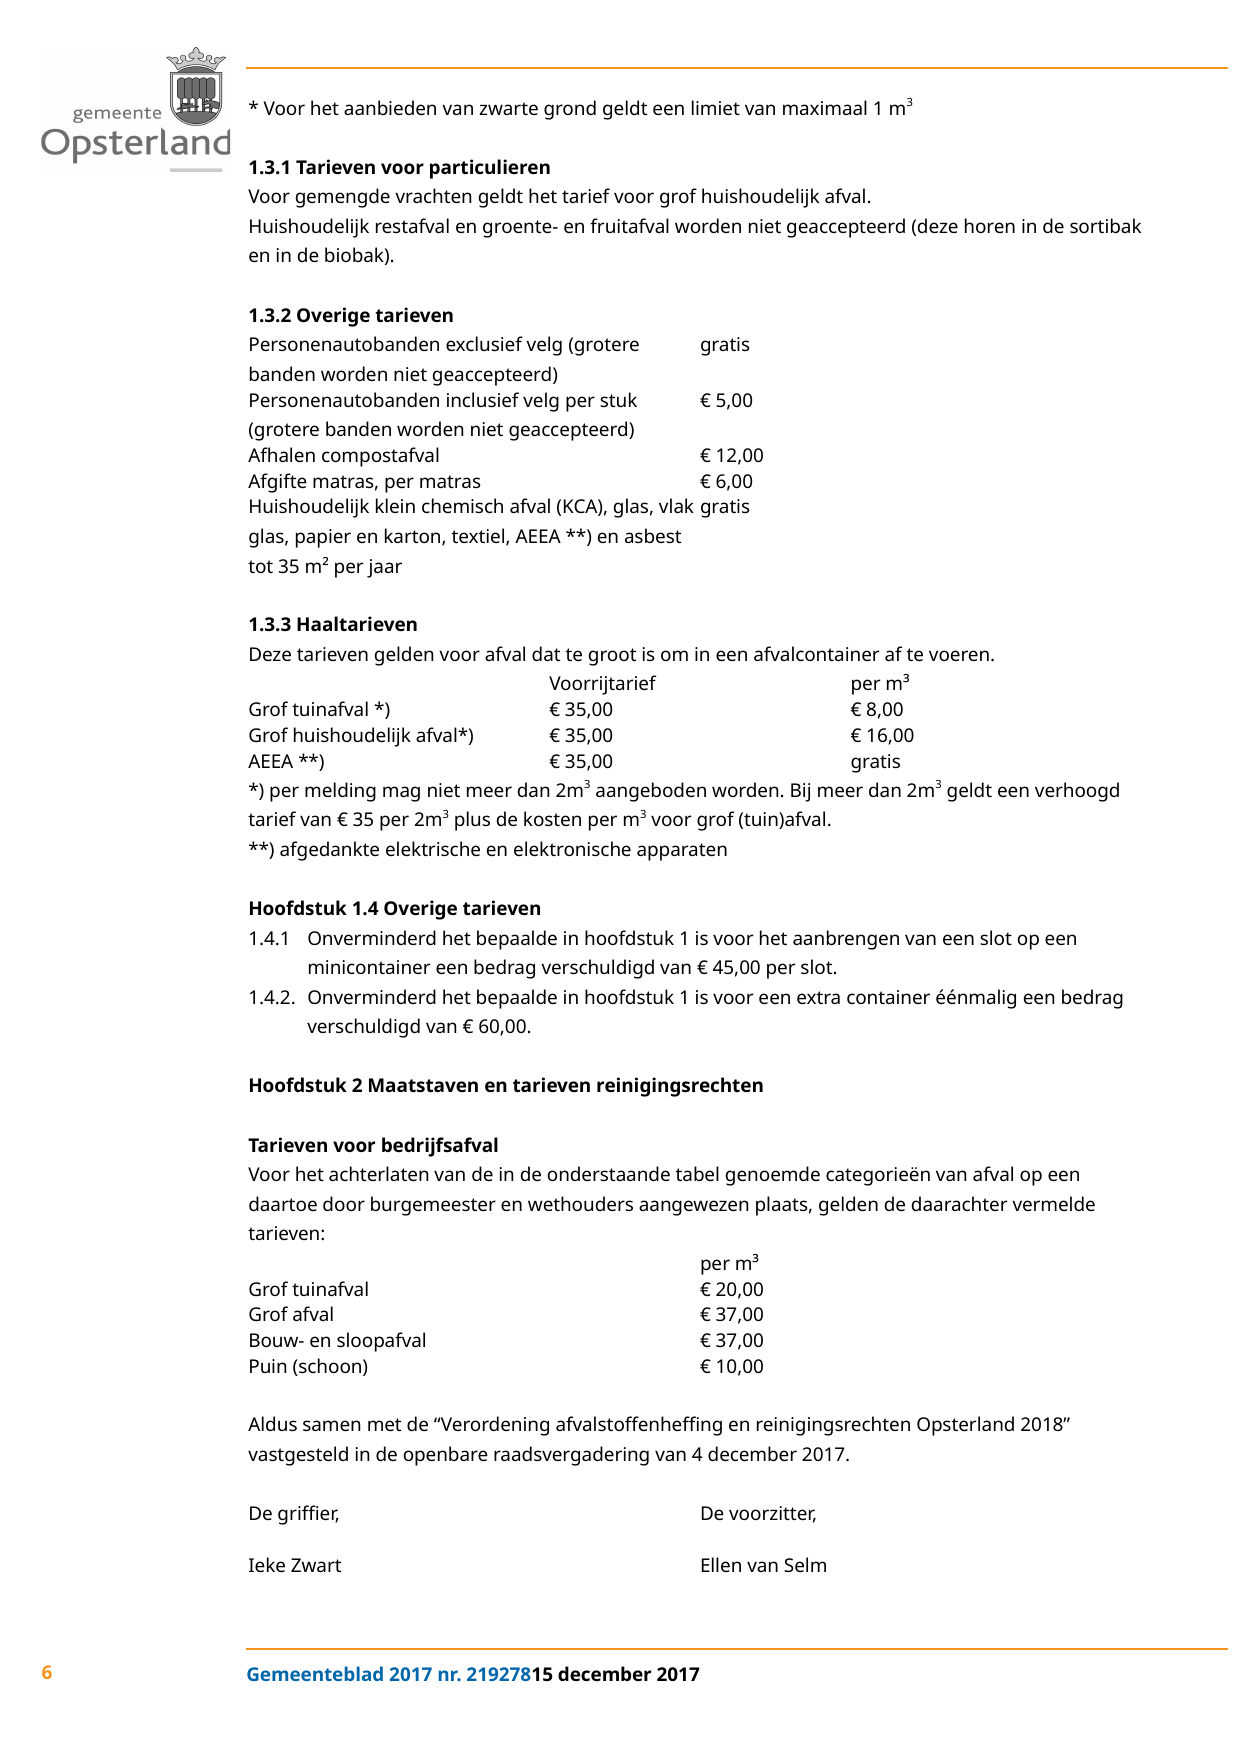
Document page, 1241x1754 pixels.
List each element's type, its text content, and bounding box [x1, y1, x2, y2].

table_header Personenautobanden exclusief velg (grotere banden worden niet geaccepteerd) [248, 332, 700, 387]
table_cell Ieke Zwart [248, 1552, 700, 1578]
table_cell € 12,00 [700, 442, 1152, 468]
table_cell Grof huishoudelijk afval*) [248, 722, 549, 748]
text * Voor het aanbieden van zwarte grond geldt een limiet van maximaal 1 m3 [248, 95, 1152, 121]
text Hoofdstuk 2 Maatstaven en tarieven reinigingsrechten [248, 1073, 1152, 1098]
table_cell gratis [850, 748, 1152, 773]
list Onverminderd het bepaalde in hoofdstuk 1 is voor een extra container éénmalig een bedrag verschuldigd van € 60,00. [248, 984, 1152, 1039]
table_header per m³ [850, 671, 1152, 696]
table_cell Huishoudelijk klein chemisch afval (KCA), glas, vlak glas, papier en karton, textiel, AEEA **) en asbest tot 35 m² per jaar [248, 494, 700, 578]
table_cell Grof afval [248, 1302, 700, 1327]
table_header [248, 1250, 700, 1276]
table_cell gratis [700, 494, 1152, 578]
table_cell € 35,00 [549, 696, 850, 722]
text 1.3.2 Overige tarieven [248, 302, 1152, 328]
table_cell € 8,00 [850, 696, 1152, 722]
text *) per melding mag niet meer dan 2m3 aangeboden worden. Bij meer dan 2m3 geldt een verhoogd tarief van € 35 per 2m3 plus de kosten per m3 voor grof (tuin)afval. [248, 777, 1152, 832]
list Onverminderd het bepaalde in hoofdstuk 1 is voor het aanbrengen van een slot op een minicontainer een bedrag verschuldigd van € 45,00 per slot. [248, 925, 1152, 980]
table_cell AEEA **) [248, 748, 549, 773]
table_cell € 35,00 [549, 748, 850, 773]
text Voor gemengde vrachten geldt het tarief voor grof huishoudelijk afval. [248, 183, 1152, 209]
text 1.3.1 Tarieven voor particulieren [248, 154, 1152, 180]
text Deze tarieven gelden voor afval dat te groot is om in een afvalcontainer af te voeren. [248, 641, 1152, 667]
table_cell Grof tuinafval [248, 1276, 700, 1302]
text Huishoudelijk restafval en groente- en fruitafval worden niet geaccepteerd (deze horen in de sortibak en in de biobak). [248, 213, 1152, 268]
text Aldus samen met de “Verordening afvalstoffenheffing en reinigingsrechten Opsterland 2018” vastgesteld in de openbare raadsvergadering van 4 december 2017. [248, 1412, 1152, 1467]
table_cell € 10,00 [700, 1353, 1152, 1379]
table_cell Ellen van Selm [700, 1552, 1152, 1578]
table_cell € 20,00 [700, 1276, 1152, 1302]
table_header De griffier, [248, 1501, 700, 1526]
table_header De voorzitter, [700, 1501, 1152, 1526]
table_cell € 37,00 [700, 1328, 1152, 1353]
picture [41, 47, 231, 172]
table_cell € 35,00 [549, 722, 850, 748]
table_cell Afgifte matras, per matras [248, 468, 700, 494]
text 1.3.3 Haaltarieven [248, 611, 1152, 637]
table_header gratis [700, 332, 1152, 387]
table_cell € 37,00 [700, 1302, 1152, 1327]
table_cell € 16,00 [850, 722, 1152, 748]
table_header per m³ [700, 1250, 1152, 1276]
text **) afgedankte elektrische en elektronische apparaten [248, 836, 1152, 862]
table_cell [248, 1526, 700, 1552]
table_cell Afhalen compostafval [248, 442, 700, 468]
table_cell € 6,00 [700, 468, 1152, 494]
table_cell Grof tuinafval *) [248, 696, 549, 722]
table_cell Puin (schoon) [248, 1353, 700, 1379]
text Tarieven voor bedrijfsafval [248, 1132, 1152, 1157]
text Hoofdstuk 1.4 Overige tarieven [248, 895, 1152, 921]
table_cell Bouw- en sloopafval [248, 1328, 700, 1353]
table_cell € 5,00 [700, 387, 1152, 442]
table_header Voorrijtarief [549, 671, 850, 696]
table_cell Personenautobanden inclusief velg per stuk (grotere banden worden niet geaccepteerd) [248, 387, 700, 442]
table_header [248, 671, 549, 696]
text Voor het achterlaten van de in de onderstaande tabel genoemde categorieën van afval op een daartoe door burgemeester en wethouders aangewezen plaats, gelden de daarachter vermelde tarieven: [248, 1161, 1152, 1246]
